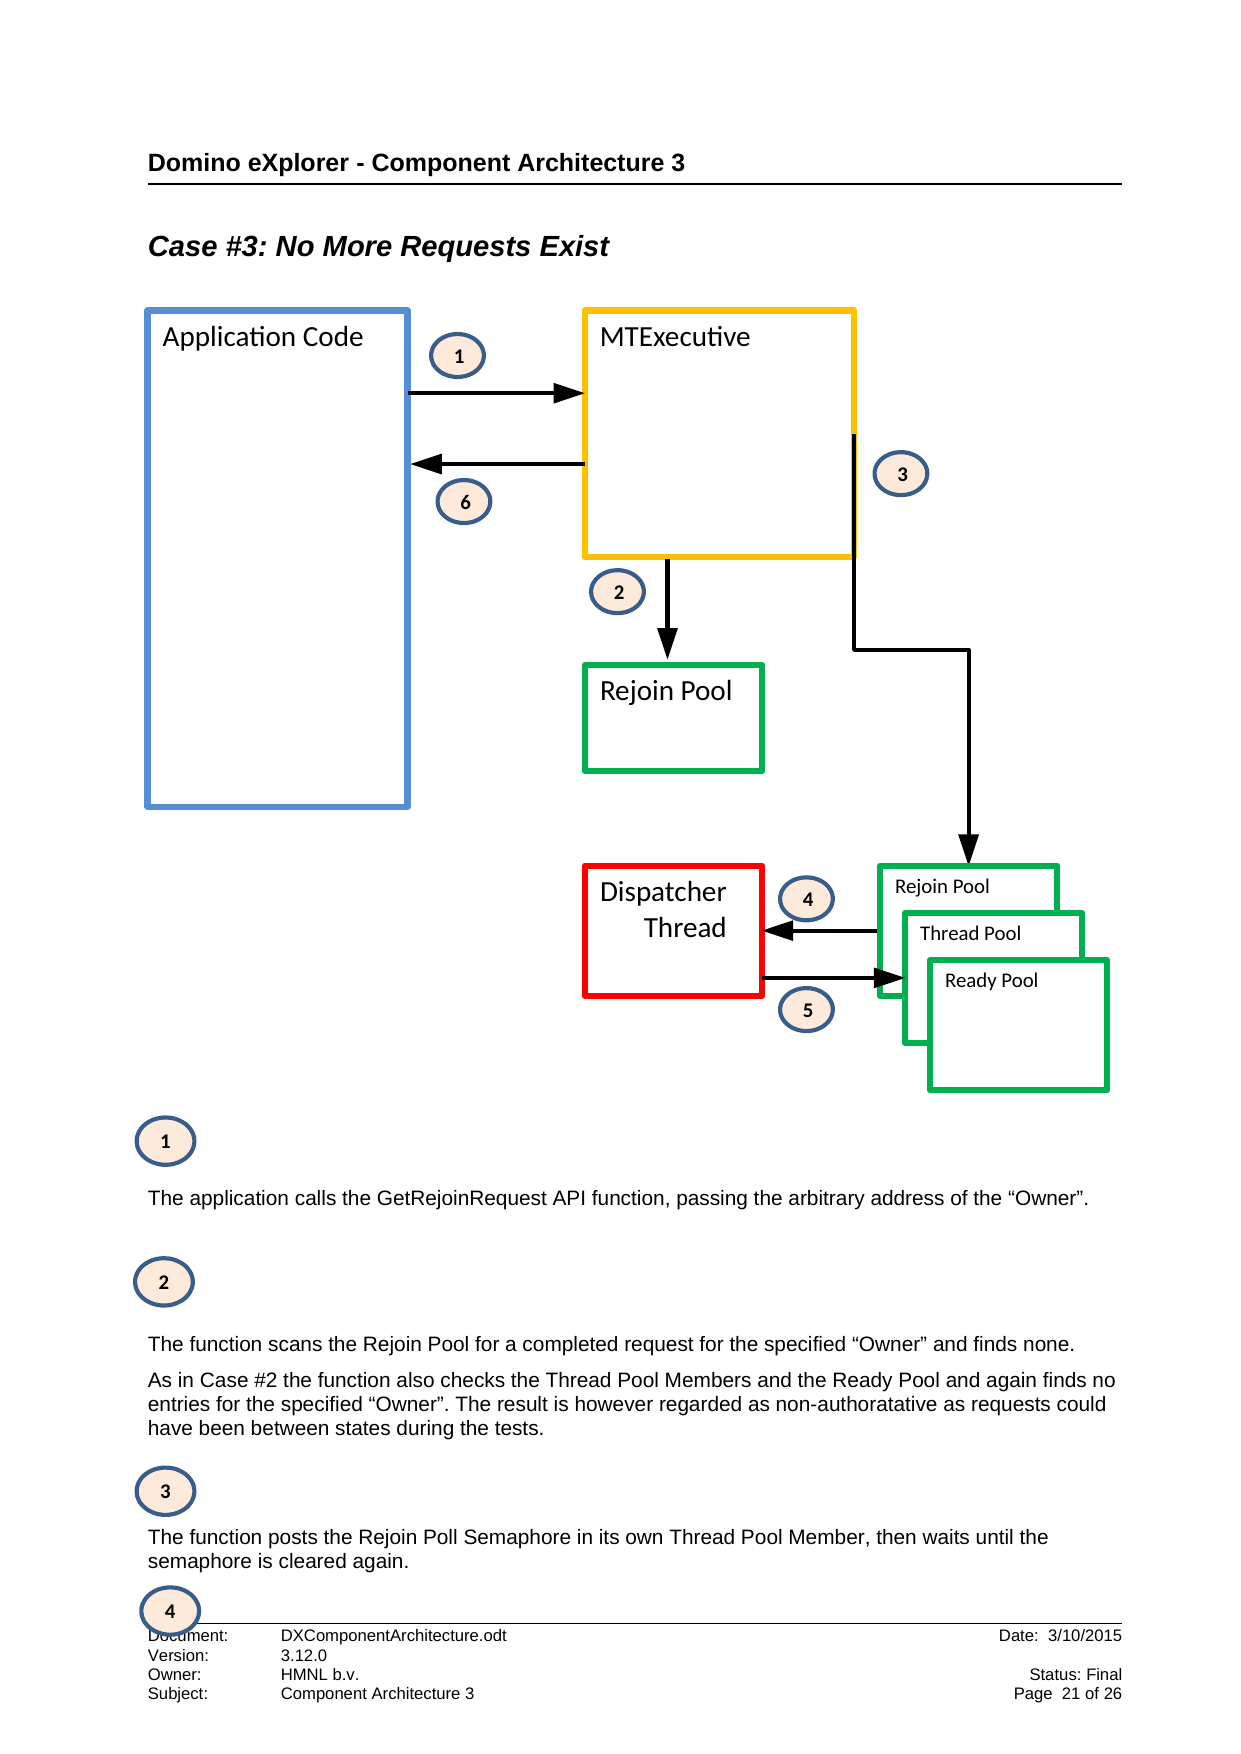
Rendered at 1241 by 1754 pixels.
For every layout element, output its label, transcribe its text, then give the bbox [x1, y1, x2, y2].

text As in Case #2 the function also checks the Thread Pool Members and the Ready Pool and again finds no entries for the specified “Owner”. The result is however regarded as non-authoratative as requests could have been between states during the tests. [148, 1368, 1122, 1440]
text The function posts the Rejoin Poll Semaphore in its own Thread Pool Member, then waits until the semaphore is cleared again. [148, 1525, 1122, 1573]
text The application calls the GetRejoinRequest API function, passing the arbitrary address of the “Owner”. [148, 1186, 1122, 1209]
subtitle Case #3: No More Requests Exist [148, 229, 1122, 262]
text The function scans the Rejoin Pool for a completed request for the specified “Owner” and finds none. [148, 1331, 1122, 1355]
